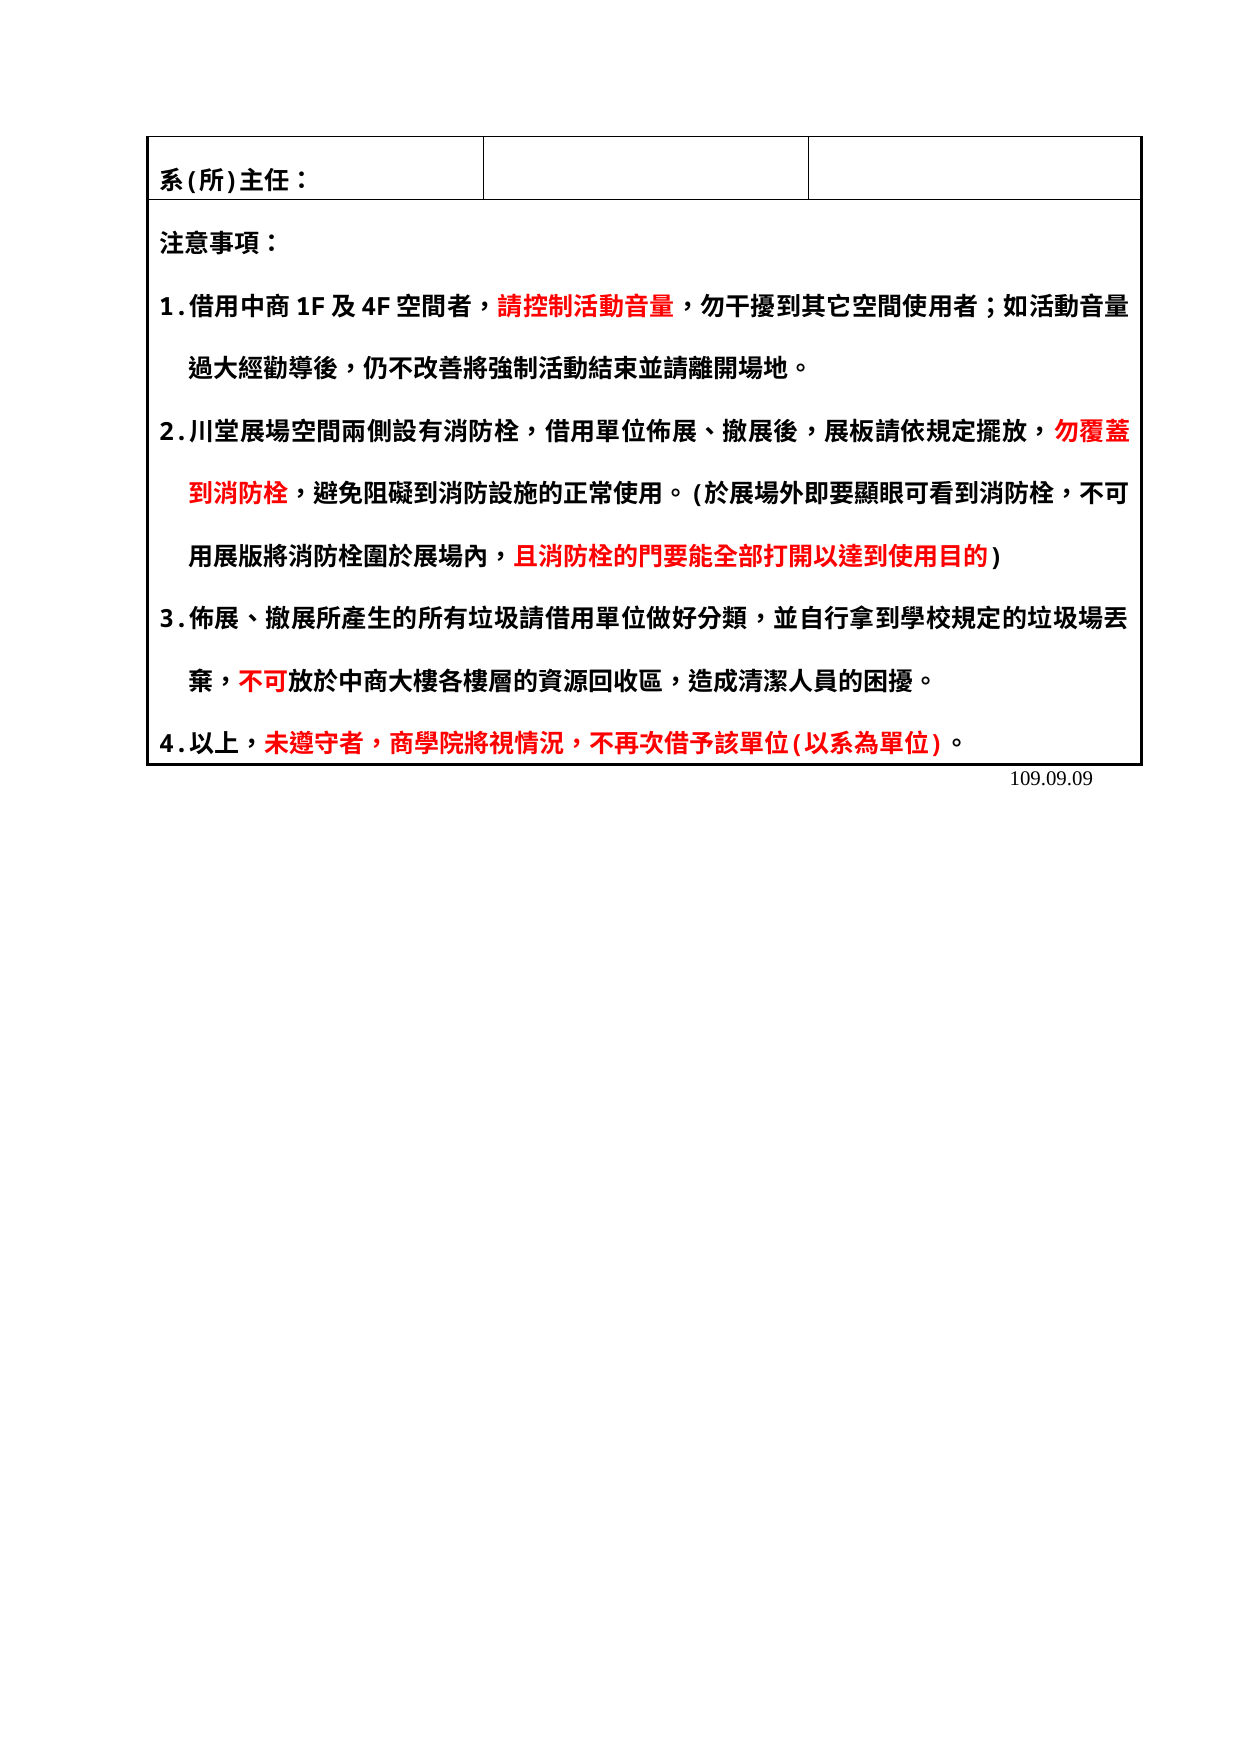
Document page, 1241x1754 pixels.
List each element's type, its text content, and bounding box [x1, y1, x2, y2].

text 109.09.09 [148, 766, 1092, 790]
table_cell 系(所)主任： [149, 137, 483, 199]
table_cell [809, 137, 1140, 199]
table_cell [484, 137, 808, 199]
table_cell 注意事項： 1.借用中商1F及4F空間者，請控制活動音量，勿干擾到其它空間使用者；如活動音量過大經勸導後，仍不改善將強制活動結束並請離開場地。 2.川堂展場空間兩側設有消防栓，借用單位佈展、撤展後，展板請依規定擺放，勿覆蓋到消防栓，避免阻礙到消防設施的正常使用。(於展場外即要顯眼可看到消防栓，不可用展版將消防栓圍於展場內，且消防栓的門要能全部打開以達到使用目的) 3.佈展、撤展所產生的所有垃圾請借用單位做好分類，並自行拿到學校規定的垃圾場丟棄，不可放於中商大樓各樓層的資源回收區，造成清潔人員的困擾。 4.以上，未遵守者，商學院將視情況，不再次借予該單位(以系為單位)。 [149, 200, 1140, 763]
